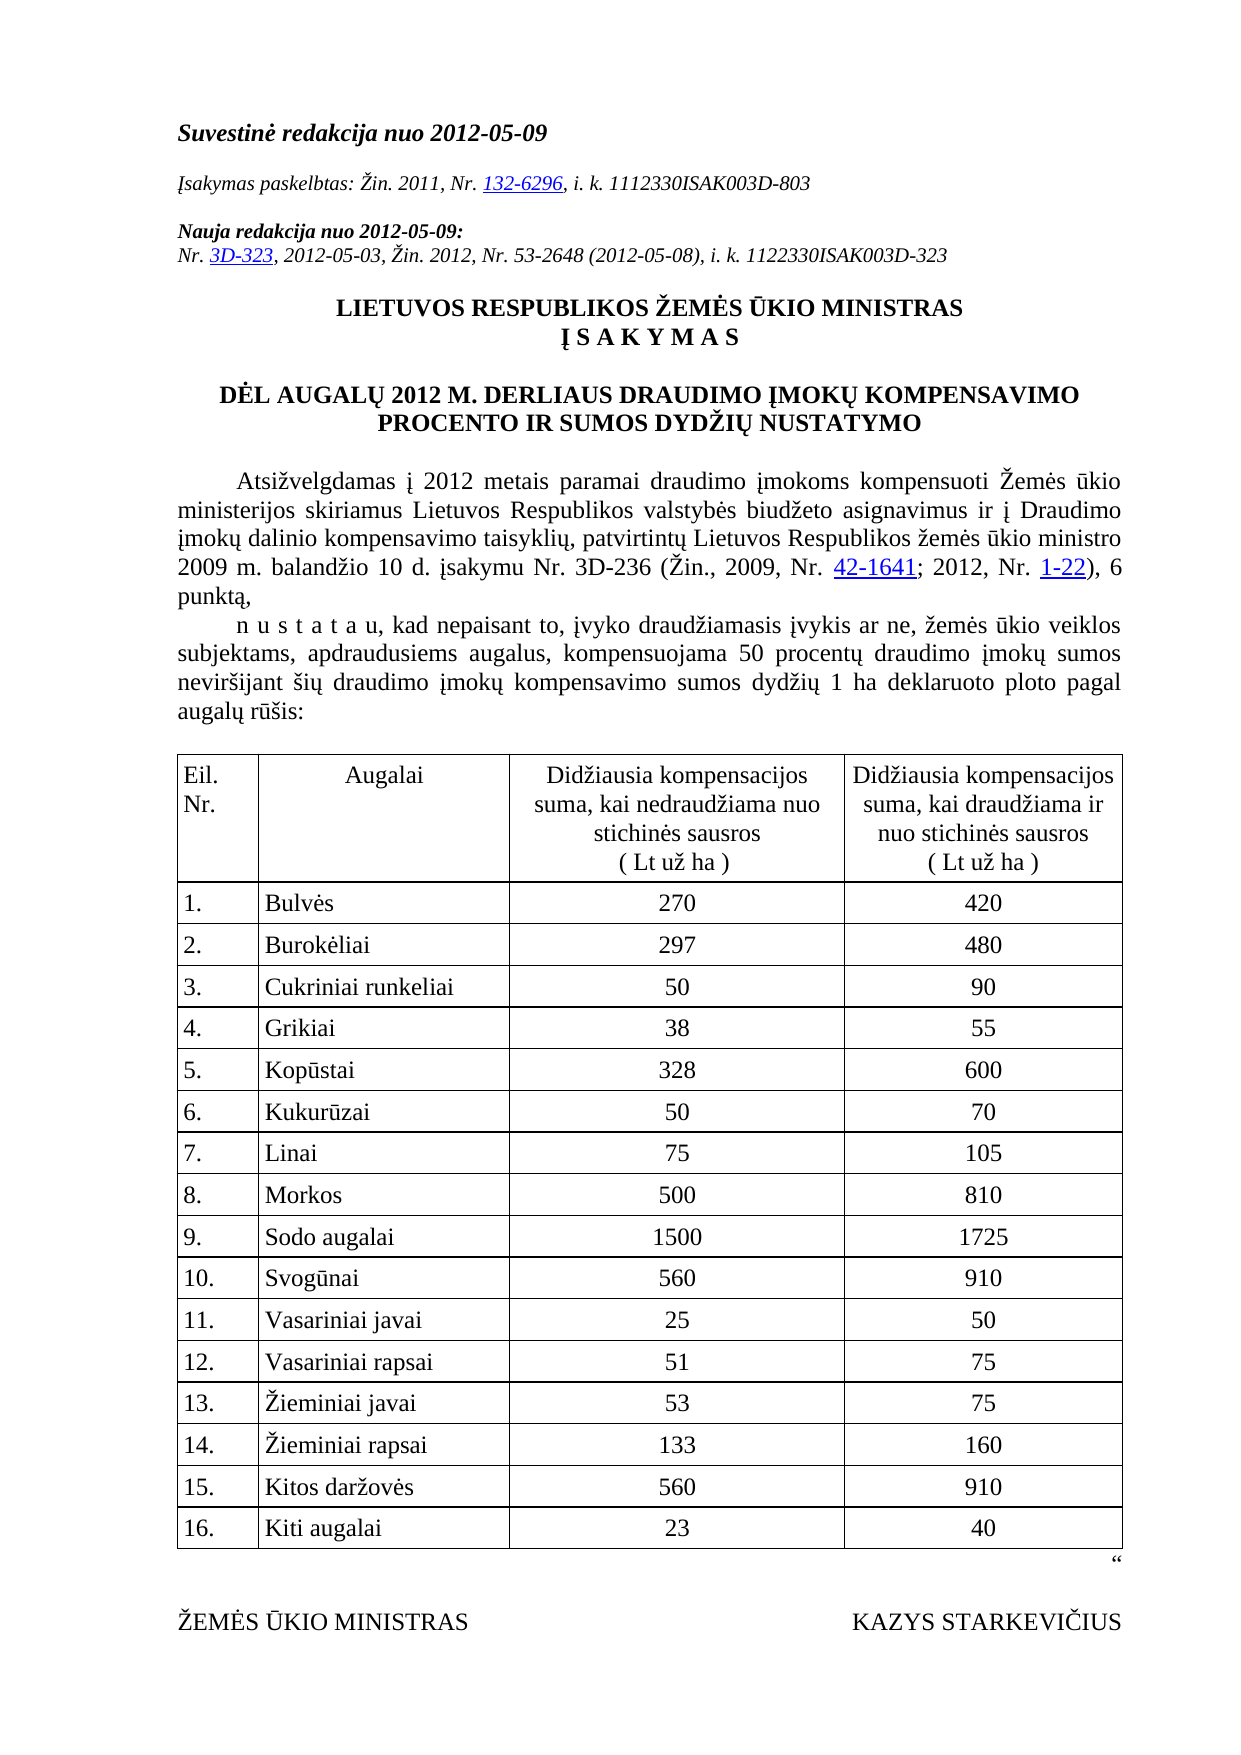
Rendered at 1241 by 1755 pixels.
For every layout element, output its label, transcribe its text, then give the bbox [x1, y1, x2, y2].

text LIETUVOS RESPUBLIKOS ŽEMĖS ŪKIO MINISTRAS [177, 293, 1122, 322]
table_cell 70 [845, 1091, 1122, 1131]
text Nauja redakcija nuo 2012-05-09: [177, 219, 1122, 243]
table_cell Grikiai [259, 1008, 509, 1048]
table_cell 53 [510, 1383, 844, 1423]
table_cell 560 [510, 1258, 844, 1298]
table_cell 105 [845, 1133, 1122, 1173]
table_header Didžiausia kompensacijos suma, kai nedraudžiama nuo stichinės sausros ( Lt už ha ) [510, 755, 844, 881]
table_cell 910 [845, 1466, 1122, 1506]
text Įsakymas paskelbtas: Žin. 2011, Nr. 132-6296, i. k. 1112330ISAK003D-803 [177, 171, 1122, 195]
table_header Augalai [259, 755, 509, 881]
table_cell Žieminiai rapsai [259, 1424, 509, 1465]
table_cell 3. [178, 966, 258, 1006]
text Žemės ūkio ministras Kazys Starkevičius [177, 1607, 1122, 1635]
text Suvestinė redakcija nuo 2012-05-09 [177, 118, 1122, 147]
table_cell 50 [510, 1091, 844, 1131]
table_cell 160 [845, 1424, 1122, 1465]
table_cell Linai [259, 1133, 509, 1173]
table_cell 6. [178, 1091, 258, 1131]
table_cell 75 [845, 1383, 1122, 1423]
table_header Eil. Nr. [178, 755, 258, 881]
table_cell 328 [510, 1049, 844, 1090]
table_cell 55 [845, 1008, 1122, 1048]
table_cell 910 [845, 1258, 1122, 1298]
text “ [177, 1549, 1122, 1578]
table_cell 133 [510, 1424, 844, 1465]
table_cell 1. [178, 883, 258, 923]
table_cell 560 [510, 1466, 844, 1506]
table_cell 270 [510, 883, 844, 923]
table_cell Cukriniai runkeliai [259, 966, 509, 1006]
table_cell 12. [178, 1341, 258, 1381]
table_cell Kiti augalai [259, 1508, 509, 1548]
table_cell 9. [178, 1216, 258, 1256]
table_cell 8. [178, 1174, 258, 1215]
table_cell 50 [845, 1299, 1122, 1340]
table_cell 1725 [845, 1216, 1122, 1256]
table_cell 15. [178, 1466, 258, 1506]
table_cell 4. [178, 1008, 258, 1048]
table_cell Kitos daržovės [259, 1466, 509, 1506]
table_cell 75 [845, 1341, 1122, 1381]
table_cell Kukurūzai [259, 1091, 509, 1131]
table_cell 5. [178, 1049, 258, 1090]
table_cell 600 [845, 1049, 1122, 1090]
table_cell 2. [178, 924, 258, 965]
table_cell 297 [510, 924, 844, 965]
table_cell 90 [845, 966, 1122, 1006]
table_cell 14. [178, 1424, 258, 1465]
table_cell Bulvės [259, 883, 509, 923]
table_cell 51 [510, 1341, 844, 1381]
table_cell 1500 [510, 1216, 844, 1256]
table_cell 810 [845, 1174, 1122, 1215]
table_cell 420 [845, 883, 1122, 923]
table_cell 10. [178, 1258, 258, 1298]
table_cell 16. [178, 1508, 258, 1548]
table_cell Vasariniai rapsai [259, 1341, 509, 1381]
text ĮSAKYMAS [177, 322, 1122, 351]
table_cell 480 [845, 924, 1122, 965]
text Nr. 3D-323, 2012-05-03, Žin. 2012, Nr. 53-2648 (2012-05-08), i. k. 1122330ISAK003D-323 [177, 243, 1122, 267]
table_cell 40 [845, 1508, 1122, 1548]
table_cell 13. [178, 1383, 258, 1423]
table_cell 50 [510, 966, 844, 1006]
table_cell 11. [178, 1299, 258, 1340]
table_cell Vasariniai javai [259, 1299, 509, 1340]
text n u s t a t a u, kad nepaisant to, įvyko draudžiamasis įvykis ar ne, žemės ūkio veiklos subjektams, apdraudusiems augalus, kompensuojama 50 procentų draudimo įmokų sumos neviršijant šių draudimo įmokų kompensavimo sumos dydžių 1 ha deklaruoto ploto pagal augalų rūšis: [177, 610, 1122, 725]
text Atsižvelgdamas į 2012 metais paramai draudimo įmokoms kompensuoti Žemės ūkio ministerijos skiriamus Lietuvos Respublikos valstybės biudžeto asignavimus ir į Draudimo įmokų dalinio kompensavimo taisyklių, patvirtintų Lietuvos Respublikos žemės ūkio ministro 2009 m. balandžio 10 d. įsakymu Nr. 3D-236 (Žin., 2009, Nr. 42-1641; 2012, Nr. 1-22), 6 punktą, [177, 466, 1122, 610]
table_cell 7. [178, 1133, 258, 1173]
table_cell Žieminiai javai [259, 1383, 509, 1423]
table_cell 500 [510, 1174, 844, 1215]
table_cell Svogūnai [259, 1258, 509, 1298]
table_cell Morkos [259, 1174, 509, 1215]
table_header Didžiausia kompensacijos suma, kai draudžiama ir nuo stichinės sausros ( Lt už ha ) [845, 755, 1122, 881]
table_cell Burokėliai [259, 924, 509, 965]
table_cell 75 [510, 1133, 844, 1173]
table_cell 25 [510, 1299, 844, 1340]
table_cell 38 [510, 1008, 844, 1048]
table_cell Sodo augalai [259, 1216, 509, 1256]
text DĖL AUGALŲ 2012 M. DERLIAUS DRAUDIMO ĮMOKŲ KOMPENSAVIMO PROCENTO IR SUMOS DYDŽIŲ NUSTATYMO [177, 380, 1122, 437]
table_cell 23 [510, 1508, 844, 1548]
table_cell Kopūstai [259, 1049, 509, 1090]
